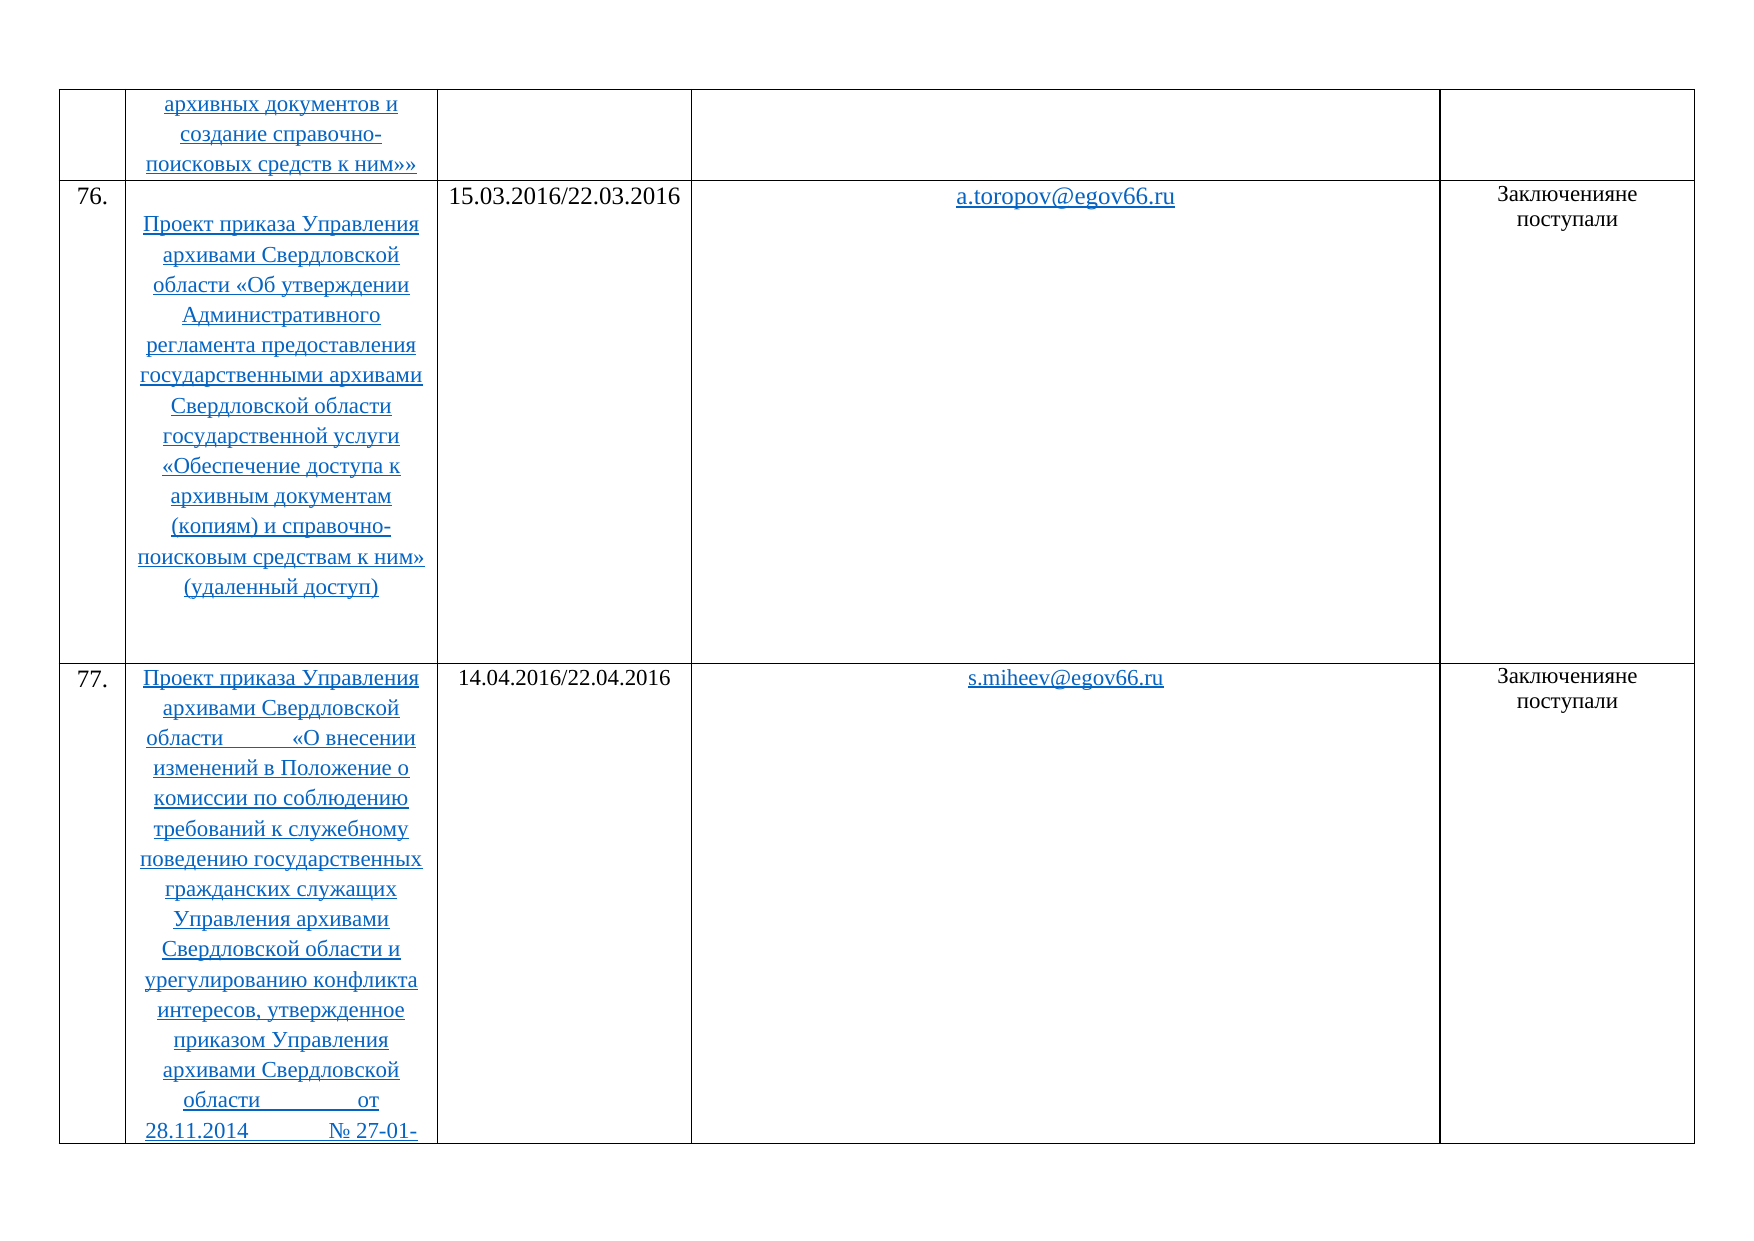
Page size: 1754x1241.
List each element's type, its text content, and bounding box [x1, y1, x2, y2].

table_cell Проект приказа Управления архивами Свердловской области «О внесении изменений в стандарт качества государственной работы «Научное описание архивных документов и создание справочно-поисковых средств к ним»» [126, 90, 437, 180]
table_cell Заключенияне поступали [1441, 181, 1694, 663]
table_cell Проект приказа Управления архивами Свердловской области «О внесении изменений в Положение о комиссии по соблюдению требований к служебному поведению государственных гражданских служащих Управления архивами Свердловской области и урегулированию конфликта интересов, утвержденное приказом Управления архивами Свердловской области от 28.11.2014 № 27-01- [126, 664, 437, 1143]
table_cell 15.03.2016/22.03.2016 [438, 181, 691, 663]
table_cell [60, 90, 125, 180]
table_cell s.miheev@egov66.ru [692, 664, 1439, 1143]
table_cell Проект приказа Управления архивами Свердловской области «Об утверждении Административного регламента предоставления государственными архивами Свердловской области государственной услуги «Обеспечение доступа к архивным документам (копиям) и справочно-поисковым средствам к ним» (удаленный доступ) [126, 181, 437, 663]
table_cell Заключенияне поступали [1441, 664, 1694, 1143]
table_cell 14.04.2016/22.04.2016 [438, 664, 691, 1143]
table_cell a.toropov@egov66.ru [692, 181, 1439, 663]
table_cell [438, 90, 691, 180]
table_cell [692, 90, 1439, 180]
table_cell 77. [60, 664, 125, 1143]
table_cell 76. [60, 181, 125, 663]
table_cell [1441, 90, 1694, 180]
